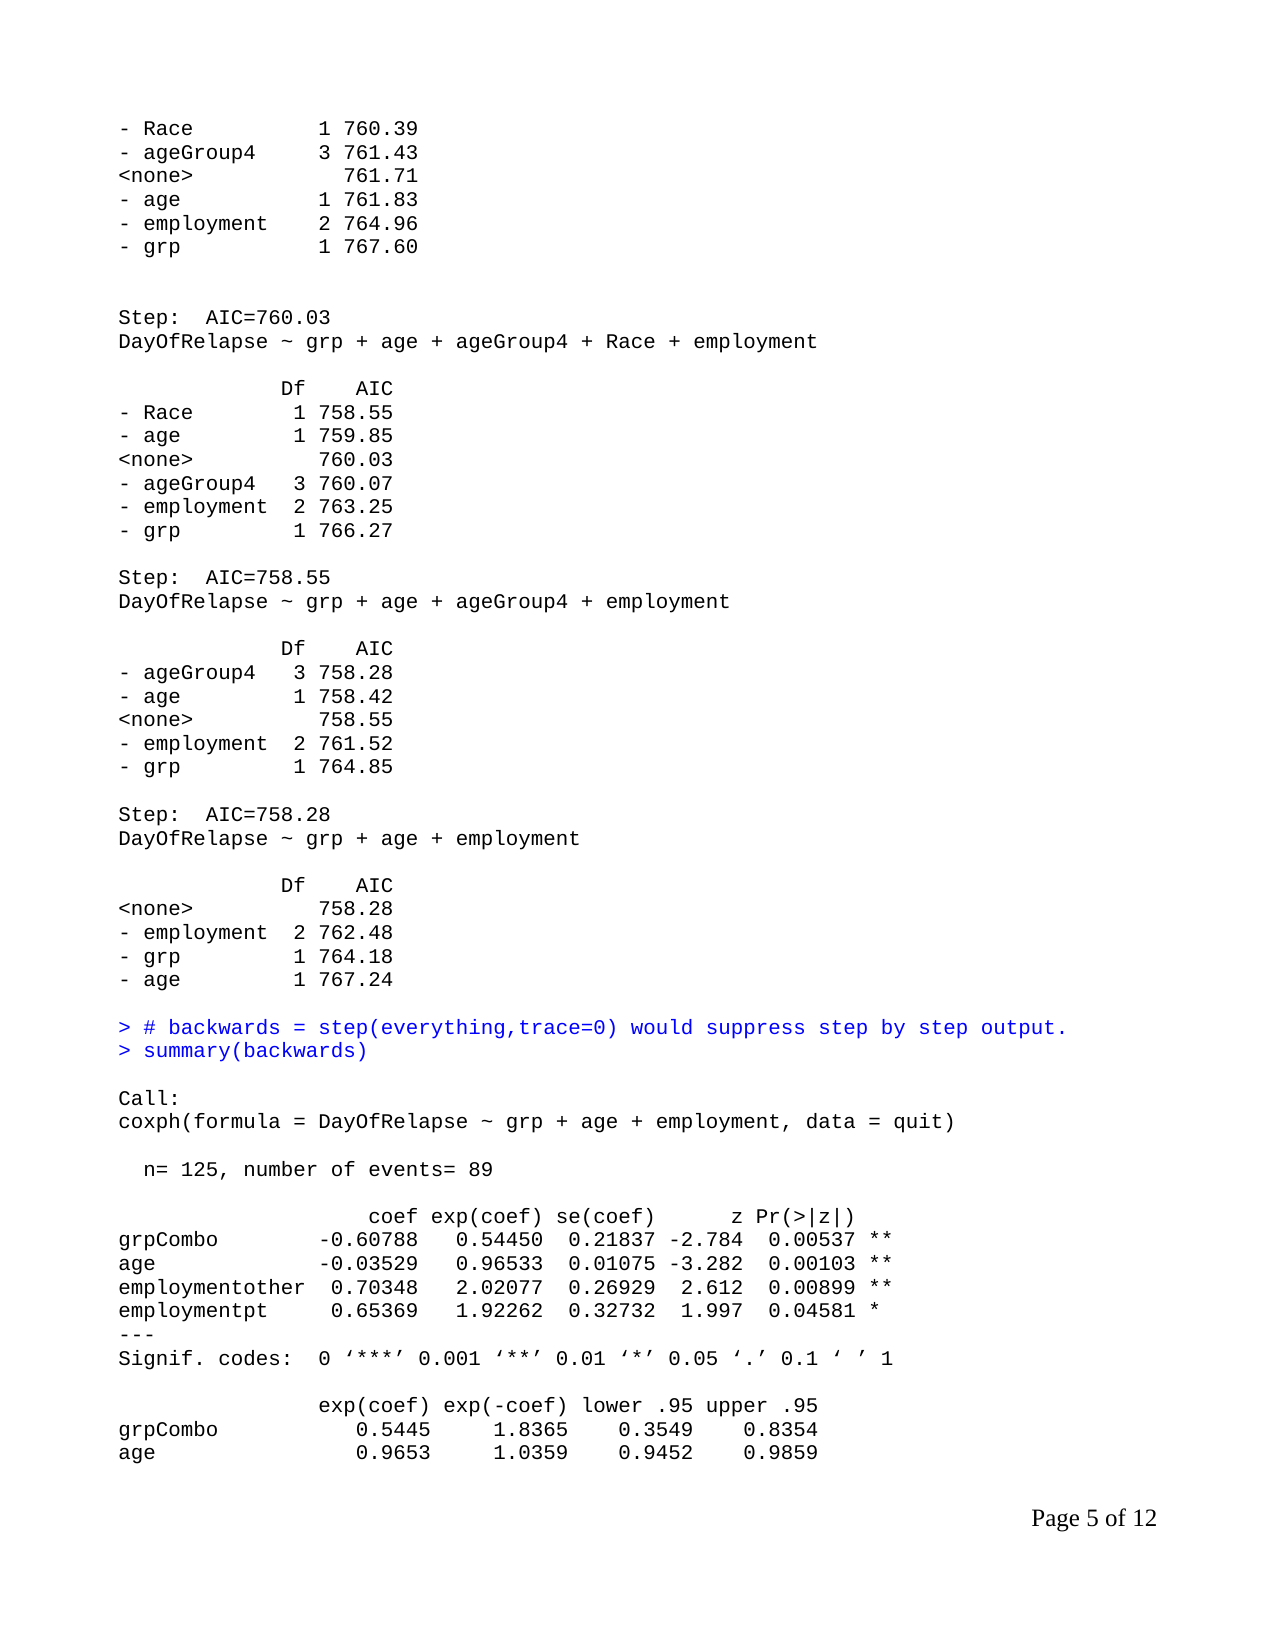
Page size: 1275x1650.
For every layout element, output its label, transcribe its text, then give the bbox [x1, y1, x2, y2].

text > summary(backwards) [118, 1040, 1160, 1064]
text age -0.03529 0.96533 0.01075 -3.282 0.00103 ** [118, 1253, 1160, 1277]
text Df AIC [118, 875, 1160, 898]
text - employment 2 762.48 [118, 922, 1160, 946]
text - employment 2 764.96 [118, 213, 1160, 236]
text DayOfRelapse ~ grp + age + employment [118, 827, 1160, 851]
text Call: [118, 1088, 1160, 1111]
text employmentpt 0.65369 1.92262 0.32732 1.997 0.04581 * [118, 1300, 1160, 1324]
text --- [118, 1324, 1160, 1348]
text Step: AIC=758.55 [118, 567, 1160, 591]
text - Race 1 760.39 [118, 118, 1160, 142]
text - ageGroup4 3 761.43 [118, 142, 1160, 165]
text - grp 1 766.27 [118, 520, 1160, 544]
text Step: AIC=760.03 [118, 307, 1160, 331]
text - grp 1 767.60 [118, 236, 1160, 260]
text Step: AIC=758.28 [118, 804, 1160, 827]
text <none> 761.71 [118, 165, 1160, 189]
text - ageGroup4 3 758.28 [118, 662, 1160, 686]
text - age 1 761.83 [118, 189, 1160, 213]
text - age 1 759.85 [118, 426, 1160, 449]
text - age 1 767.24 [118, 969, 1160, 993]
text exp(coef) exp(-coef) lower .95 upper .95 [118, 1395, 1160, 1419]
text - employment 2 761.52 [118, 733, 1160, 757]
text <none> 760.03 [118, 449, 1160, 473]
text Df AIC [118, 638, 1160, 662]
text DayOfRelapse ~ grp + age + ageGroup4 + Race + employment [118, 331, 1160, 354]
text DayOfRelapse ~ grp + age + ageGroup4 + employment [118, 591, 1160, 615]
text age 0.9653 1.0359 0.9452 0.9859 [118, 1442, 1160, 1466]
text grpCombo -0.60788 0.54450 0.21837 -2.784 0.00537 ** [118, 1229, 1160, 1253]
text coxph(formula = DayOfRelapse ~ grp + age + employment, data = quit) [118, 1111, 1160, 1135]
text <none> 758.28 [118, 898, 1160, 922]
text n= 125, number of events= 89 [118, 1158, 1160, 1182]
text Df AIC [118, 378, 1160, 402]
text - employment 2 763.25 [118, 496, 1160, 520]
text - ageGroup4 3 760.07 [118, 473, 1160, 496]
text > # backwards = step(everything,trace=0) would suppress step by step output. [118, 1017, 1160, 1040]
text <none> 758.55 [118, 709, 1160, 733]
text - age 1 758.42 [118, 686, 1160, 709]
text - grp 1 764.18 [118, 946, 1160, 969]
text - Race 1 758.55 [118, 402, 1160, 426]
text Signif. codes: 0 ‘***’ 0.001 ‘**’ 0.01 ‘*’ 0.05 ‘.’ 0.1 ‘ ’ 1 [118, 1348, 1160, 1371]
text - grp 1 764.85 [118, 757, 1160, 780]
text coef exp(coef) se(coef) z Pr(>|z|) [118, 1206, 1160, 1229]
text employmentother 0.70348 2.02077 0.26929 2.612 0.00899 ** [118, 1277, 1160, 1300]
text grpCombo 0.5445 1.8365 0.3549 0.8354 [118, 1419, 1160, 1442]
